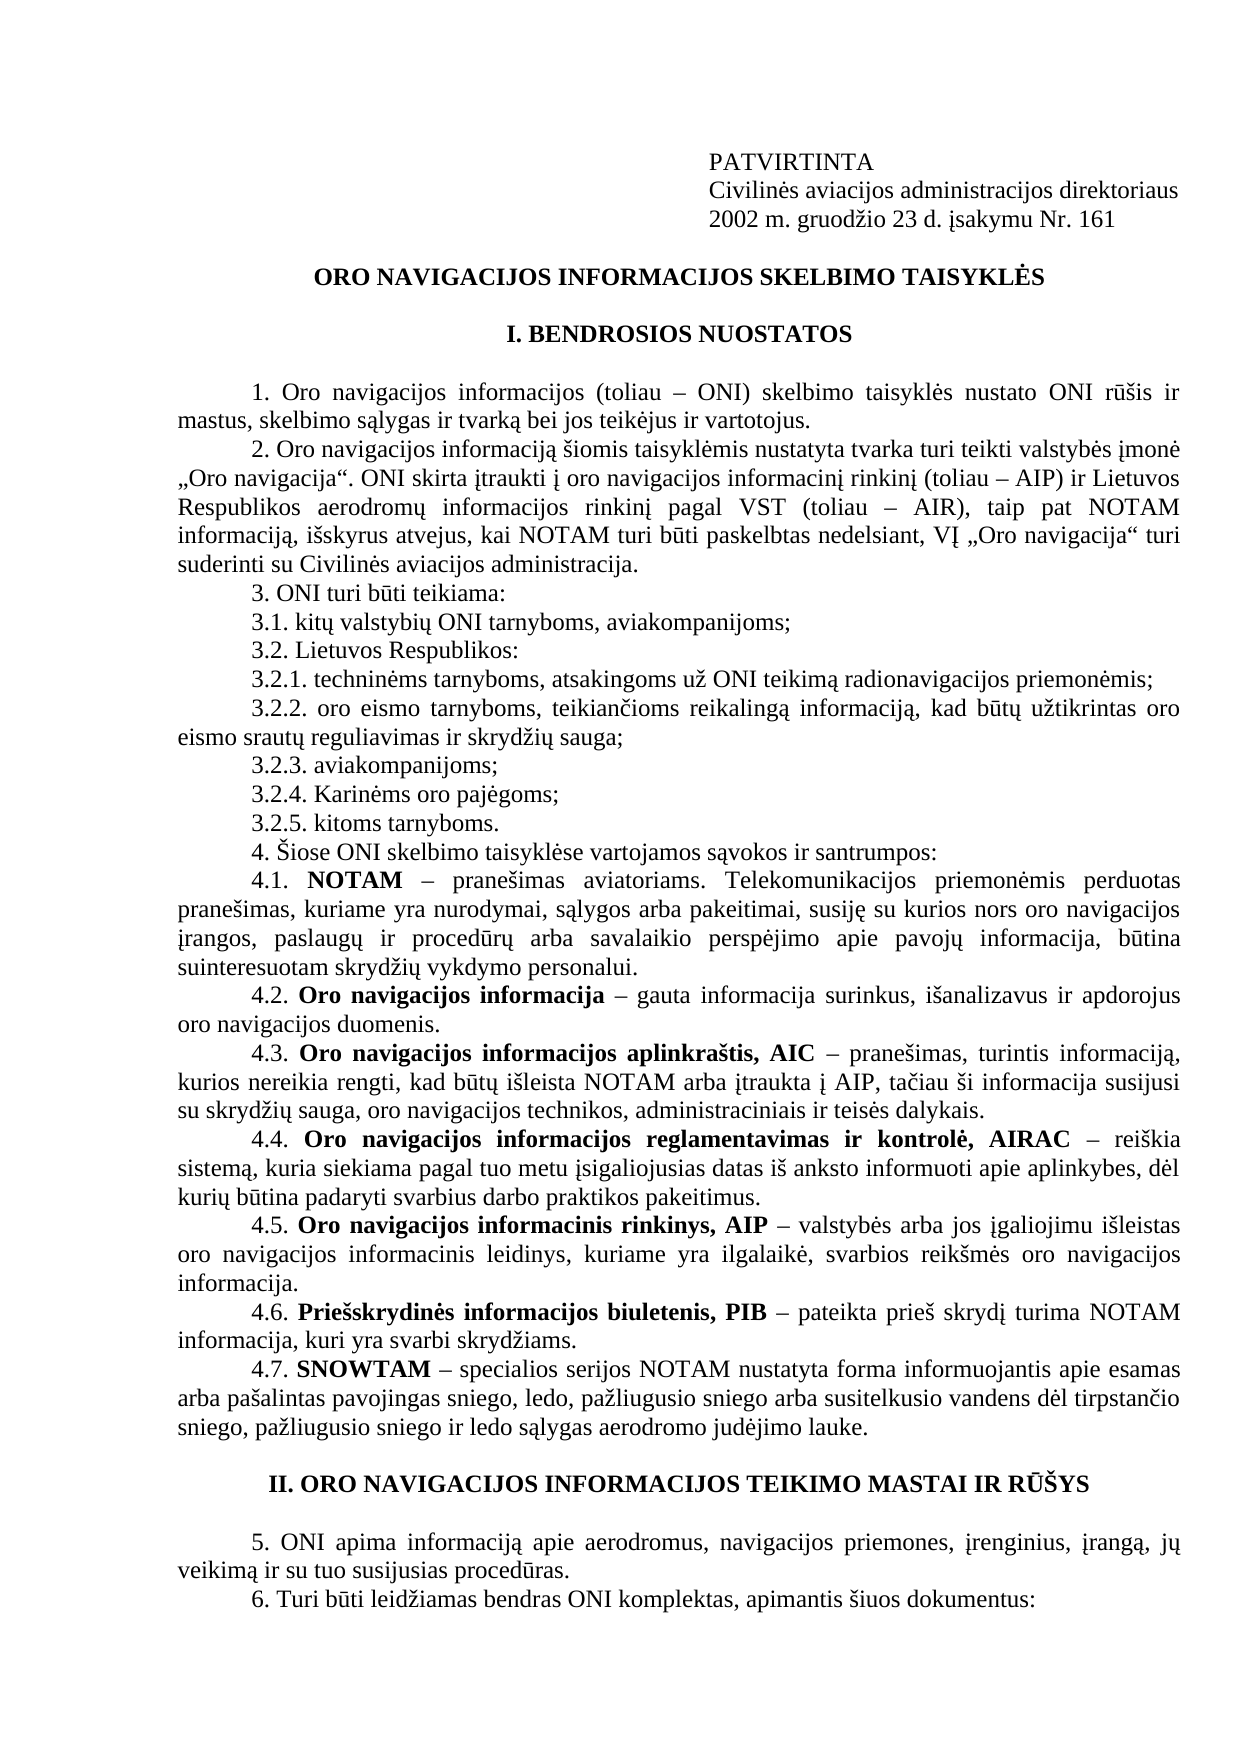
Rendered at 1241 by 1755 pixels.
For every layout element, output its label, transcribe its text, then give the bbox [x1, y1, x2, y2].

text 4. Šiose ONI skelbimo taisyklėse vartojamos sąvokos ir santrumpos: [177, 837, 1181, 866]
text I. BENDROSIOS NUOSTATOS [177, 319, 1181, 348]
text 3.2.4. Karinėms oro pajėgoms; [177, 779, 1181, 808]
text 1. Oro navigacijos informacijos (toliau – ONI) skelbimo taisyklės nustato ONI rūšis ir mastus, skelbimo sąlygas ir tvarką bei jos teikėjus ir vartotojus. [177, 377, 1181, 434]
text 3.1. kitų valstybių ONI tarnyboms, aviakompanijoms; [177, 607, 1181, 636]
text 3.2.2. oro eismo tarnyboms, teikiančioms reikalingą informaciją, kad būtų užtikrintas oro eismo srautų reguliavimas ir skrydžių sauga; [177, 693, 1181, 751]
text ORO NAVIGACIJOS INFORMACIJOS SKELBIMO TAISYKLĖS [177, 262, 1181, 291]
text 4.3. Oro navigacijos informacijos aplinkraštis, AIC – pranešimas, turintis informaciją, kurios nereikia rengti, kad būtų išleista NOTAM arba įtraukta į AIP, tačiau ši informacija susijusi su skrydžių sauga, oro navigacijos technikos, administraciniais ir teisės dalykais. [177, 1038, 1181, 1124]
text 4.2. Oro navigacijos informacija – gauta informacija surinkus, išanalizavus ir apdorojus oro navigacijos duomenis. [177, 981, 1181, 1038]
text Civilinės aviacijos administracijos direktoriaus [177, 176, 1181, 204]
text 5. ONI apima informaciją apie aerodromus, navigacijos priemones, įrenginius, įrangą, jų veikimą ir su tuo susijusias procedūras. [177, 1527, 1181, 1584]
text 4.5. Oro navigacijos informacinis rinkinys, AIP – valstybės arba jos įgaliojimu išleistas oro navigacijos informacinis leidinys, kuriame yra ilgalaikė, svarbios reikšmės oro navigacijos informacija. [177, 1211, 1181, 1297]
text PATVIRTINTA [177, 147, 1181, 176]
text 2002 m. gruodžio 23 d. įsakymu Nr. 161 [177, 204, 1181, 233]
text 2. Oro navigacijos informaciją šiomis taisyklėmis nustatyta tvarka turi teikti valstybės įmonė „Oro navigacija“. ONI skirta įtraukti į oro navigacijos informacinį rinkinį (toliau – AIP) ir Lietuvos Respublikos aerodromų informacijos rinkinį pagal VST (toliau – AIR), taip pat NOTAM informaciją, išskyrus atvejus, kai NOTAM turi būti paskelbtas nedelsiant, VĮ „Oro navigacija“ turi suderinti su Civilinės aviacijos administracija. [177, 434, 1181, 578]
text 4.6. Priešskrydinės informacijos biuletenis, PIB – pateikta prieš skrydį turima NOTAM informacija, kuri yra svarbi skrydžiams. [177, 1297, 1181, 1354]
text 3. ONI turi būti teikiama: [177, 578, 1181, 607]
text 3.2.5. kitoms tarnyboms. [177, 808, 1181, 837]
text 3.2.1. techninėms tarnyboms, atsakingoms už ONI teikimą radionavigacijos priemonėmis; [177, 664, 1181, 693]
text 3.2.3. aviakompanijoms; [177, 751, 1181, 779]
text 6. Turi būti leidžiamas bendras ONI komplektas, apimantis šiuos dokumentus: [177, 1584, 1181, 1613]
text 4.1. NOTAM – pranešimas aviatoriams. Telekomunikacijos priemonėmis perduotas pranešimas, kuriame yra nurodymai, sąlygos arba pakeitimai, susiję su kurios nors oro navigacijos įrangos, paslaugų ir procedūrų arba savalaikio perspėjimo apie pavojų informacija, būtina suinteresuotam skrydžių vykdymo personalui. [177, 866, 1181, 981]
text 3.2. Lietuvos Respublikos: [177, 636, 1181, 664]
text II. ORO NAVIGACIJOS INFORMACIJOS TEIKIMO MASTAI IR RŪŠYS [177, 1469, 1181, 1498]
text 4.7. SNOWTAM – specialios serijos NOTAM nustatyta forma informuojantis apie esamas arba pašalintas pavojingas sniego, ledo, pažliugusio sniego arba susitelkusio vandens dėl tirpstančio sniego, pažliugusio sniego ir ledo sąlygas aerodromo judėjimo lauke. [177, 1354, 1181, 1441]
text 4.4. Oro navigacijos informacijos reglamentavimas ir kontrolė, AIRAC – reiškia sistemą, kuria siekiama pagal tuo metu įsigaliojusias datas iš anksto informuoti apie aplinkybes, dėl kurių būtina padaryti svarbius darbo praktikos pakeitimus. [177, 1124, 1181, 1211]
